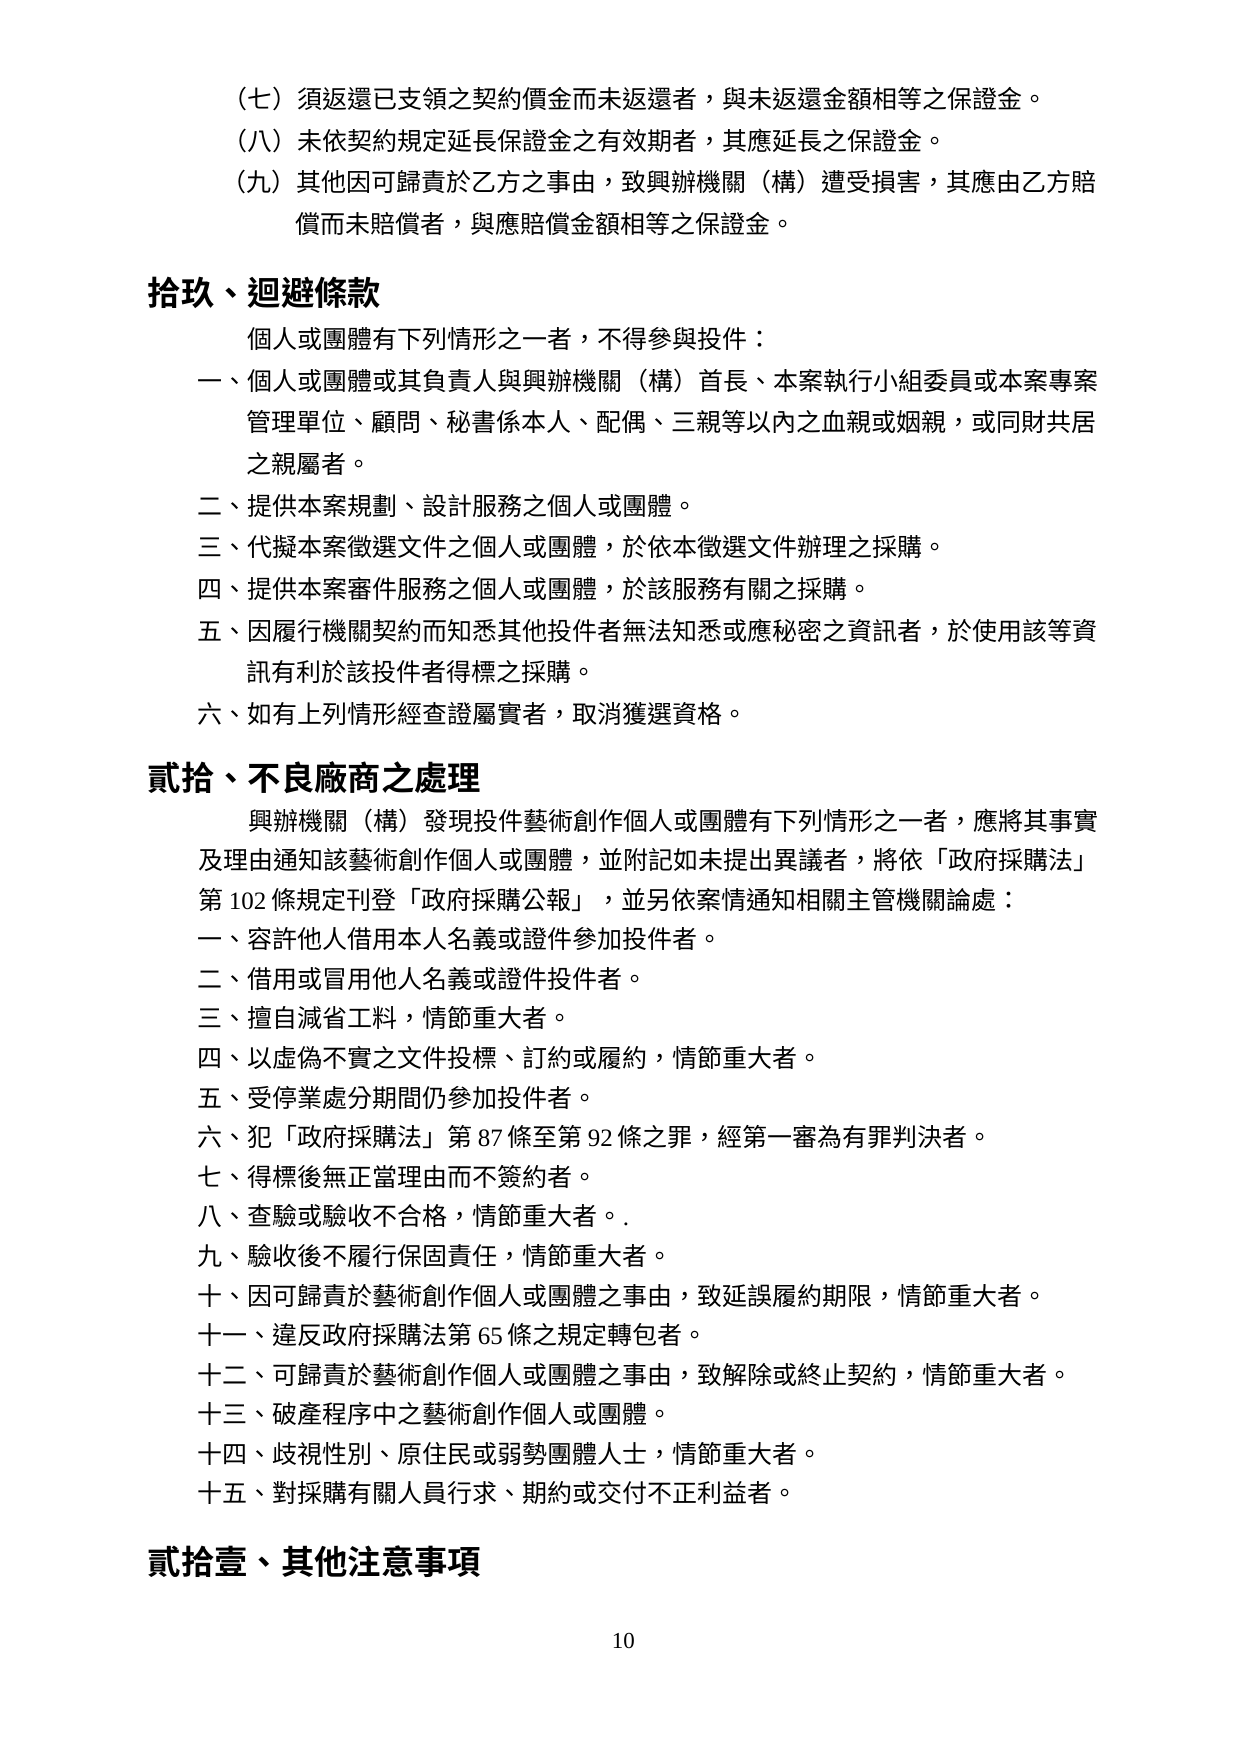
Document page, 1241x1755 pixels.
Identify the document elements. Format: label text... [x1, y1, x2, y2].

text 十一、違反政府採購法第65條之規定轉包者。 [148, 1313, 1098, 1352]
text 一、個人或團體或其負責人與興辦機關（構）首長、本案執行小組委員或本案專案管理單位、顧問、秘書係本人、配偶、三親等以內之血親或姻親，或同財共居之親屬者。 [198, 357, 1098, 482]
text 貳拾壹、其他注意事項 [148, 1536, 1098, 1584]
text 三、代擬本案徵選文件之個人或團體，於依本徵選文件辦理之採購。 [148, 523, 1098, 565]
text 一、容許他人借用本人名義或證件參加投件者。 [148, 917, 1098, 957]
text 七、得標後無正當理由而不簽約者。 [148, 1154, 1098, 1194]
text （八）未依契約規定延長保證金之有效期者，其應延長之保證金。 [148, 117, 1098, 158]
text 興辦機關（構）發現投件藝術創作個人或團體有下列情形之一者，應將其事實及理由通知該藝術創作個人或團體，並附記如未提出異議者，將依「政府採購法」第102條規定刊登「政府採購公報」，並另依案情通知相關主管機關論處： [198, 798, 1098, 917]
text 八、查驗或驗收不合格，情節重大者。. [148, 1194, 1098, 1234]
text 五、受停業處分期間仍參加投件者。 [148, 1075, 1098, 1115]
text （七）須返還已支領之契約價金而未返還者，與未返還金額相等之保證金。 [148, 75, 1098, 117]
text 六、犯「政府採購法」第87條至第92條之罪，經第一審為有罪判決者。 [148, 1115, 1098, 1154]
text 二、提供本案規劃、設計服務之個人或團體。 [148, 482, 1098, 523]
text 拾玖、迴避條款 [148, 267, 1098, 315]
text 個人或團體有下列情形之一者，不得參與投件： [148, 315, 1098, 357]
text 五、因履行機關契約而知悉其他投件者無法知悉或應秘密之資訊者，於使用該等資訊有利於該投件者得標之採購。 [198, 607, 1098, 690]
text 六、如有上列情形經查證屬實者，取消獲選資格。 [198, 690, 1098, 732]
text 四、以虛偽不實之文件投標、訂約或履約，情節重大者。 [148, 1036, 1098, 1075]
text 十五、對採購有關人員行求、期約或交付不正利益者。 [148, 1471, 1098, 1511]
text 九、驗收後不履行保固責任，情節重大者。 [148, 1234, 1098, 1273]
text 十、因可歸責於藝術創作個人或團體之事由，致延誤履約期限，情節重大者。 [148, 1273, 1098, 1313]
text （九）其他因可歸責於乙方之事由，致興辦機關（構）遭受損害，其應由乙方賠償而未賠償者，與應賠償金額相等之保證金。 [221, 158, 1098, 242]
text 貳拾、不良廠商之處理 [148, 757, 1098, 798]
text 十四、歧視性別、原住民或弱勢團體人士，情節重大者。 [148, 1432, 1098, 1471]
text 二、借用或冒用他人名義或證件投件者。 [198, 957, 1098, 996]
text 十二、可歸責於藝術創作個人或團體之事由，致解除或終止契約，情節重大者。 [148, 1352, 1098, 1392]
text 三、擅自減省工料，情節重大者。 [198, 996, 1098, 1036]
text 十三、破產程序中之藝術創作個人或團體。 [148, 1392, 1098, 1432]
text 四、提供本案審件服務之個人或團體，於該服務有關之採購。 [148, 565, 1098, 607]
